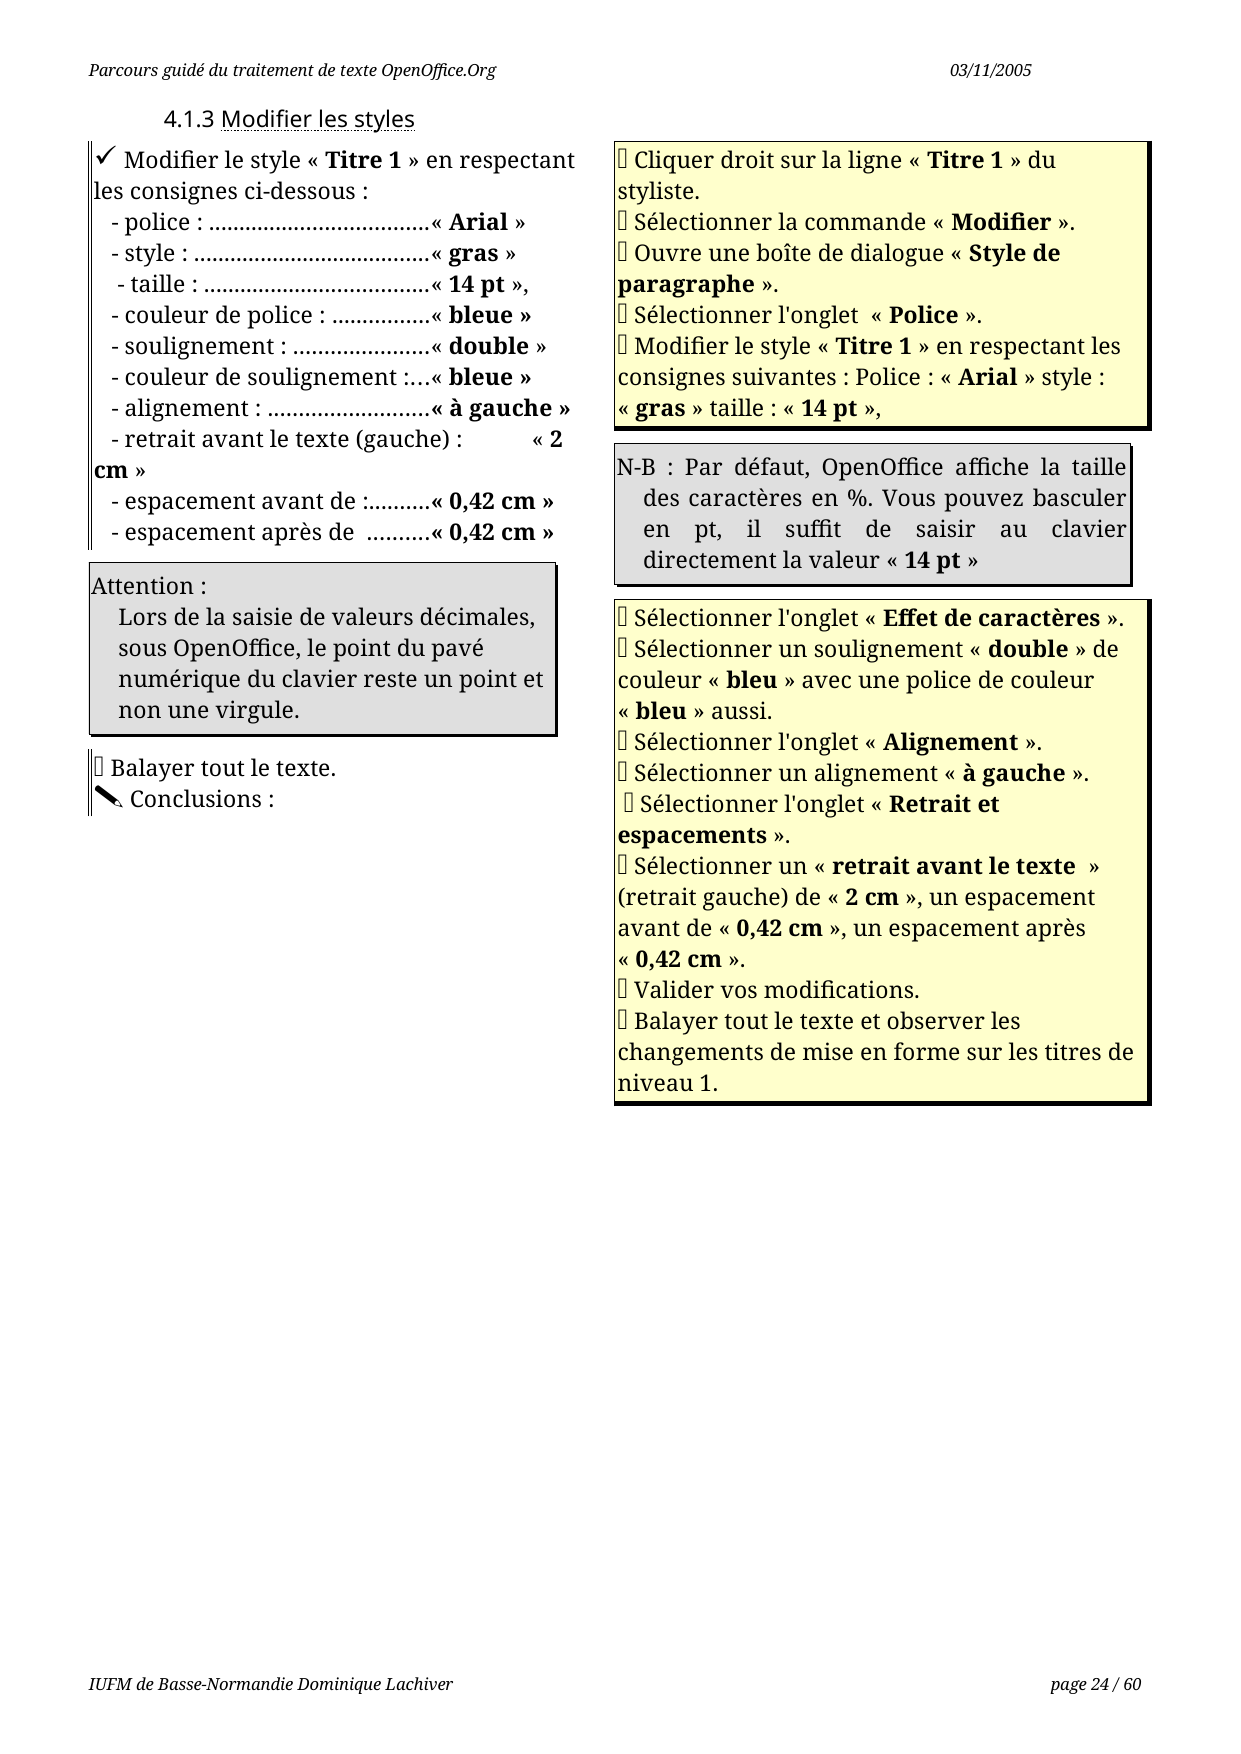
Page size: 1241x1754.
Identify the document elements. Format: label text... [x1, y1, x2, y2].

table_header [587, 141, 614, 1106]
table_header  Cliquer droit sur la ligne « Titre 1 » du styliste.  Sélectionner la commande « Modifier ».  Ouvre une boîte de dialogue « Style de paragraphe ».  Sélectionner l'onglet « Police ».  Modifier le style « Titre 1 » en respectant les consignes suivantes : Police : « Arial » style : « gras » taille : « 14 pt », N-B : Par défaut, OpenOffice affiche la taille des caractères en %. Vous pouvez basculer en pt, il suffit de saisir au clavier directement la valeur « 14 pt »  Sélectionner l'onglet « Effet de caractères ».  Sélectionner un soulignement « double » de couleur « bleu » avec une police de couleur « bleu » aussi.  Sélectionner l'onglet « Alignement ».  Sélectionner un alignement « à gauche ».  Sélectionner l'onglet « Retrait et espacements ».  Sélectionner un « retrait avant le texte » (retrait gauche) de « 2 cm », un espacement avant de « 0,42 cm », un espacement après « 0,42 cm ».  Valider vos modifications.  Balayer tout le texte et observer les changements de mise en forme sur les titres de niveau 1. [614, 431, 1152, 599]
subtitle Modifier les styles [163, 103, 1152, 134]
table_header  Modifier le style « Titre 1 » en respectant les consignes ci-dessous : - police : « Arial » - style : « gras » - taille : « 14 pt », - couleur de police : « bleue » - soulignement : « double » - couleur de soulignement : « bleue » - alignement : « à gauche » - retrait avant le texte (gauche) : « 2 cm » - espacement avant de : « 0,42 cm » - espacement après de . « 0,42 cm » Attention : Lors de la saisie de valeurs décimales, sous OpenOffice, le point du pavé numérique du clavier reste un point et non une virgule.  Balayer tout le texte.  Conclusions : [89, 141, 587, 1106]
